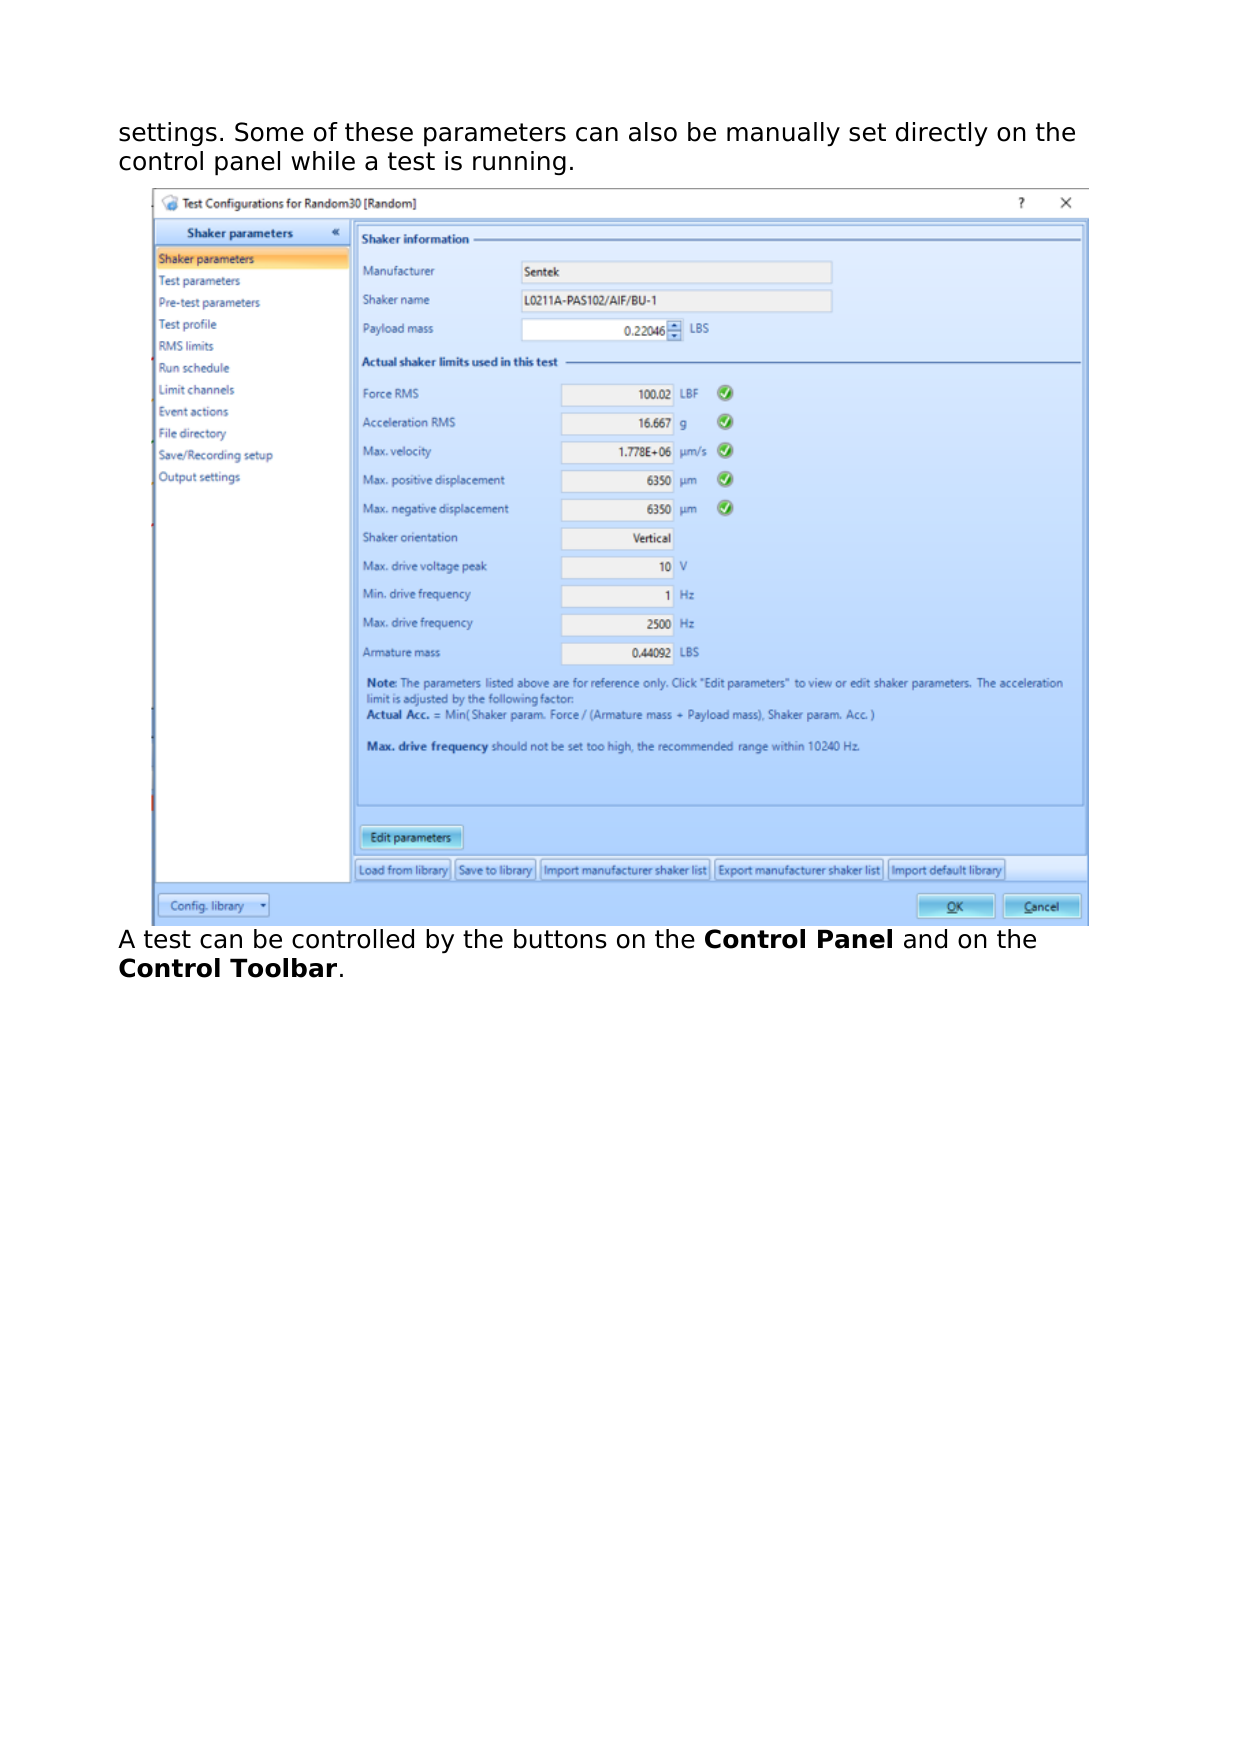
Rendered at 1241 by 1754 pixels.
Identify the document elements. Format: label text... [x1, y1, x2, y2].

picture [151, 188, 1089, 926]
text A test can be controlled by the buttons on the Control Panel and on the Control Toolbar. [118, 795, 1122, 984]
text settings. Some of these parameters can also be manually set directly on the control panel while a test is running. [118, 118, 1122, 176]
